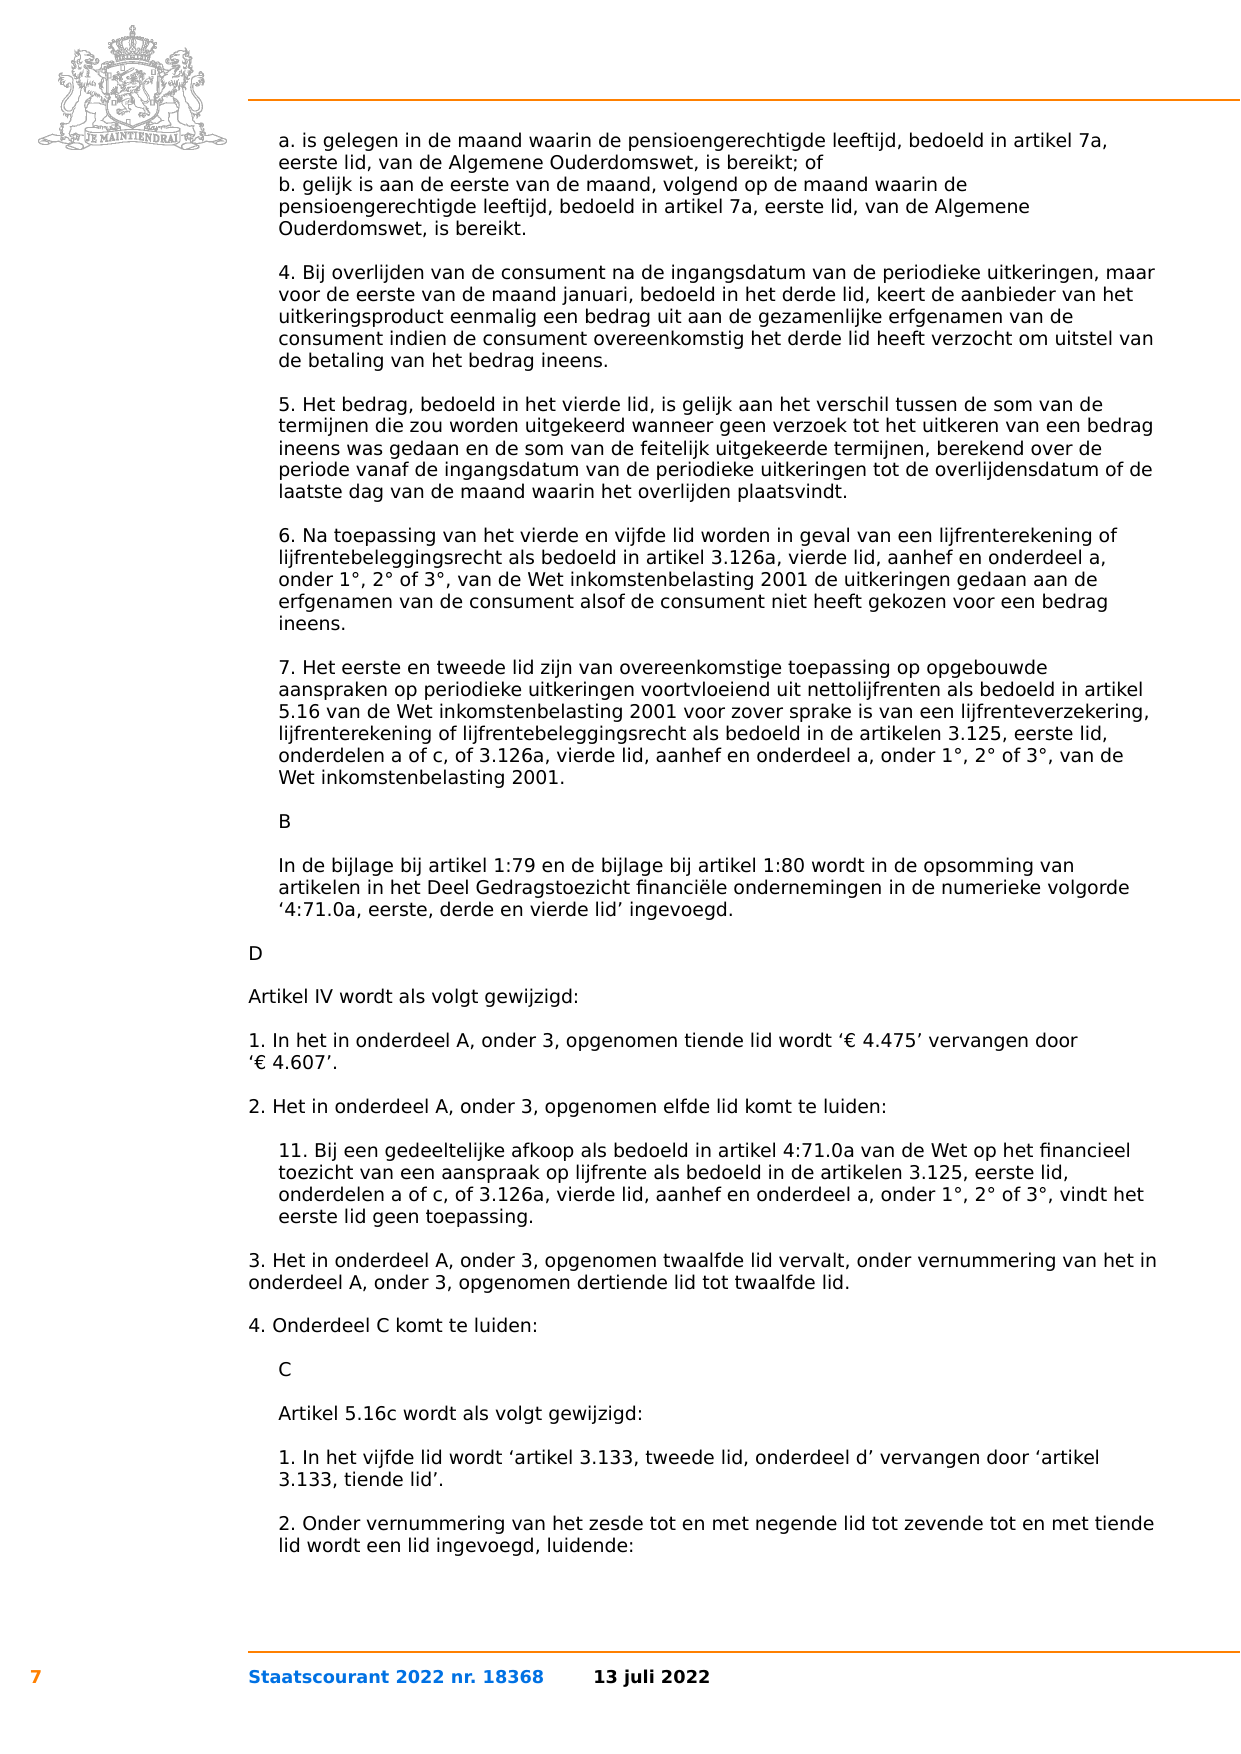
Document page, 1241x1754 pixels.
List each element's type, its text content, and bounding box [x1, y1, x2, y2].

text 1. In het vijfde lid wordt ‘artikel 3.133, tweede lid, onderdeel d’ vervangen door ‘artikel 3.133, tiende lid’. [278, 1447, 1163, 1491]
text 2. Het in onderdeel A, onder 3, opgenomen elfde lid komt te luiden: [248, 1096, 1163, 1118]
text b. gelijk is aan de eerste van de maand, volgend op de maand waarin de pensioengerechtigde leeftijd, bedoeld in artikel 7a, eerste lid, van de Algemene Ouderdomswet, is bereikt. [278, 174, 1163, 240]
text 2. Onder vernummering van het zesde tot en met negende lid tot zevende tot en met tiende lid wordt een lid ingevoegd, luidende: [278, 1513, 1163, 1557]
text 4. Bij overlijden van de consument na de ingangsdatum van de periodieke uitkeringen, maar voor de eerste van de maand januari, bedoeld in het derde lid, keert de aanbieder van het uitkeringsproduct eenmalig een bedrag uit aan de gezamenlijke erfgenamen van de consument indien de consument overeenkomstig het derde lid heeft verzocht om uitstel van de betaling van het bedrag ineens. [278, 262, 1163, 372]
text D [248, 942, 1163, 964]
text 3. Het in onderdeel A, onder 3, opgenomen twaalfde lid vervalt, onder vernummering van het in onderdeel A, onder 3, opgenomen dertiende lid tot twaalfde lid. [248, 1249, 1163, 1293]
text Artikel 5.16c wordt als volgt gewijzigd: [278, 1403, 1163, 1425]
text 5. Het bedrag, bedoeld in het vierde lid, is gelijk aan het verschil tussen de som van de termijnen die zou worden uitgekeerd wanneer geen verzoek tot het uitkeren van een bedrag ineens was gedaan en de som van de feitelijk uitgekeerde termijnen, berekend over de periode vanaf de ingangsdatum van de periodieke uitkeringen tot de overlijdensdatum of de laatste dag van de maand waarin het overlijden plaatsvindt. [278, 393, 1163, 503]
text 1. In het in onderdeel A, onder 3, opgenomen tiende lid wordt ‘€ 4.475’ vervangen door ‘€ 4.607’. [248, 1030, 1163, 1074]
text In de bijlage bij artikel 1:79 en de bijlage bij artikel 1:80 wordt in de opsomming van artikelen in het Deel Gedragstoezicht financiële ondernemingen in de numerieke volgorde ‘4:71.0a, eerste, derde en vierde lid’ ingevoegd. [278, 854, 1163, 921]
text 11. Bij een gedeeltelijke afkoop als bedoeld in artikel 4:71.0a van de Wet op het financieel toezicht van een aanspraak op lijfrente als bedoeld in de artikelen 3.125, eerste lid, onderdelen a of c, of 3.126a, vierde lid, aanhef en onderdeel a, onder 1°, 2° of 3°, vindt het eerste lid geen toepassing. [278, 1140, 1163, 1228]
text 7. Het eerste en tweede lid zijn van overeenkomstige toepassing op opgebouwde aanspraken op periodieke uitkeringen voortvloeiend uit nettolijfrenten als bedoeld in artikel 5.16 van de Wet inkomstenbelasting 2001 voor zover sprake is van een lijfrenteverzekering, lijfrenterekening of lijfrentebeleggingsrecht als bedoeld in de artikelen 3.125, eerste lid, onderdelen a of c, of 3.126a, vierde lid, aanhef en onderdeel a, onder 1°, 2° of 3°, van de Wet inkomstenbelasting 2001. [278, 657, 1163, 789]
text a. is gelegen in de maand waarin de pensioengerechtigde leeftijd, bedoeld in artikel 7a, eerste lid, van de Algemene Ouderdomswet, is bereikt; of [278, 130, 1163, 174]
picture [38, 25, 227, 150]
text C [278, 1359, 1163, 1381]
text B [278, 811, 1163, 833]
text 4. Onderdeel C komt te luiden: [248, 1315, 1163, 1337]
text Artikel IV wordt als volgt gewijzigd: [248, 986, 1163, 1008]
text 6. Na toepassing van het vierde en vijfde lid worden in geval van een lijfrenterekening of lijfrentebeleggingsrecht als bedoeld in artikel 3.126a, vierde lid, aanhef en onderdeel a, onder 1°, 2° of 3°, van de Wet inkomstenbelasting 2001 de uitkeringen gedaan aan de erfgenamen van de consument alsof de consument niet heeft gekozen voor een bedrag ineens. [278, 525, 1163, 635]
